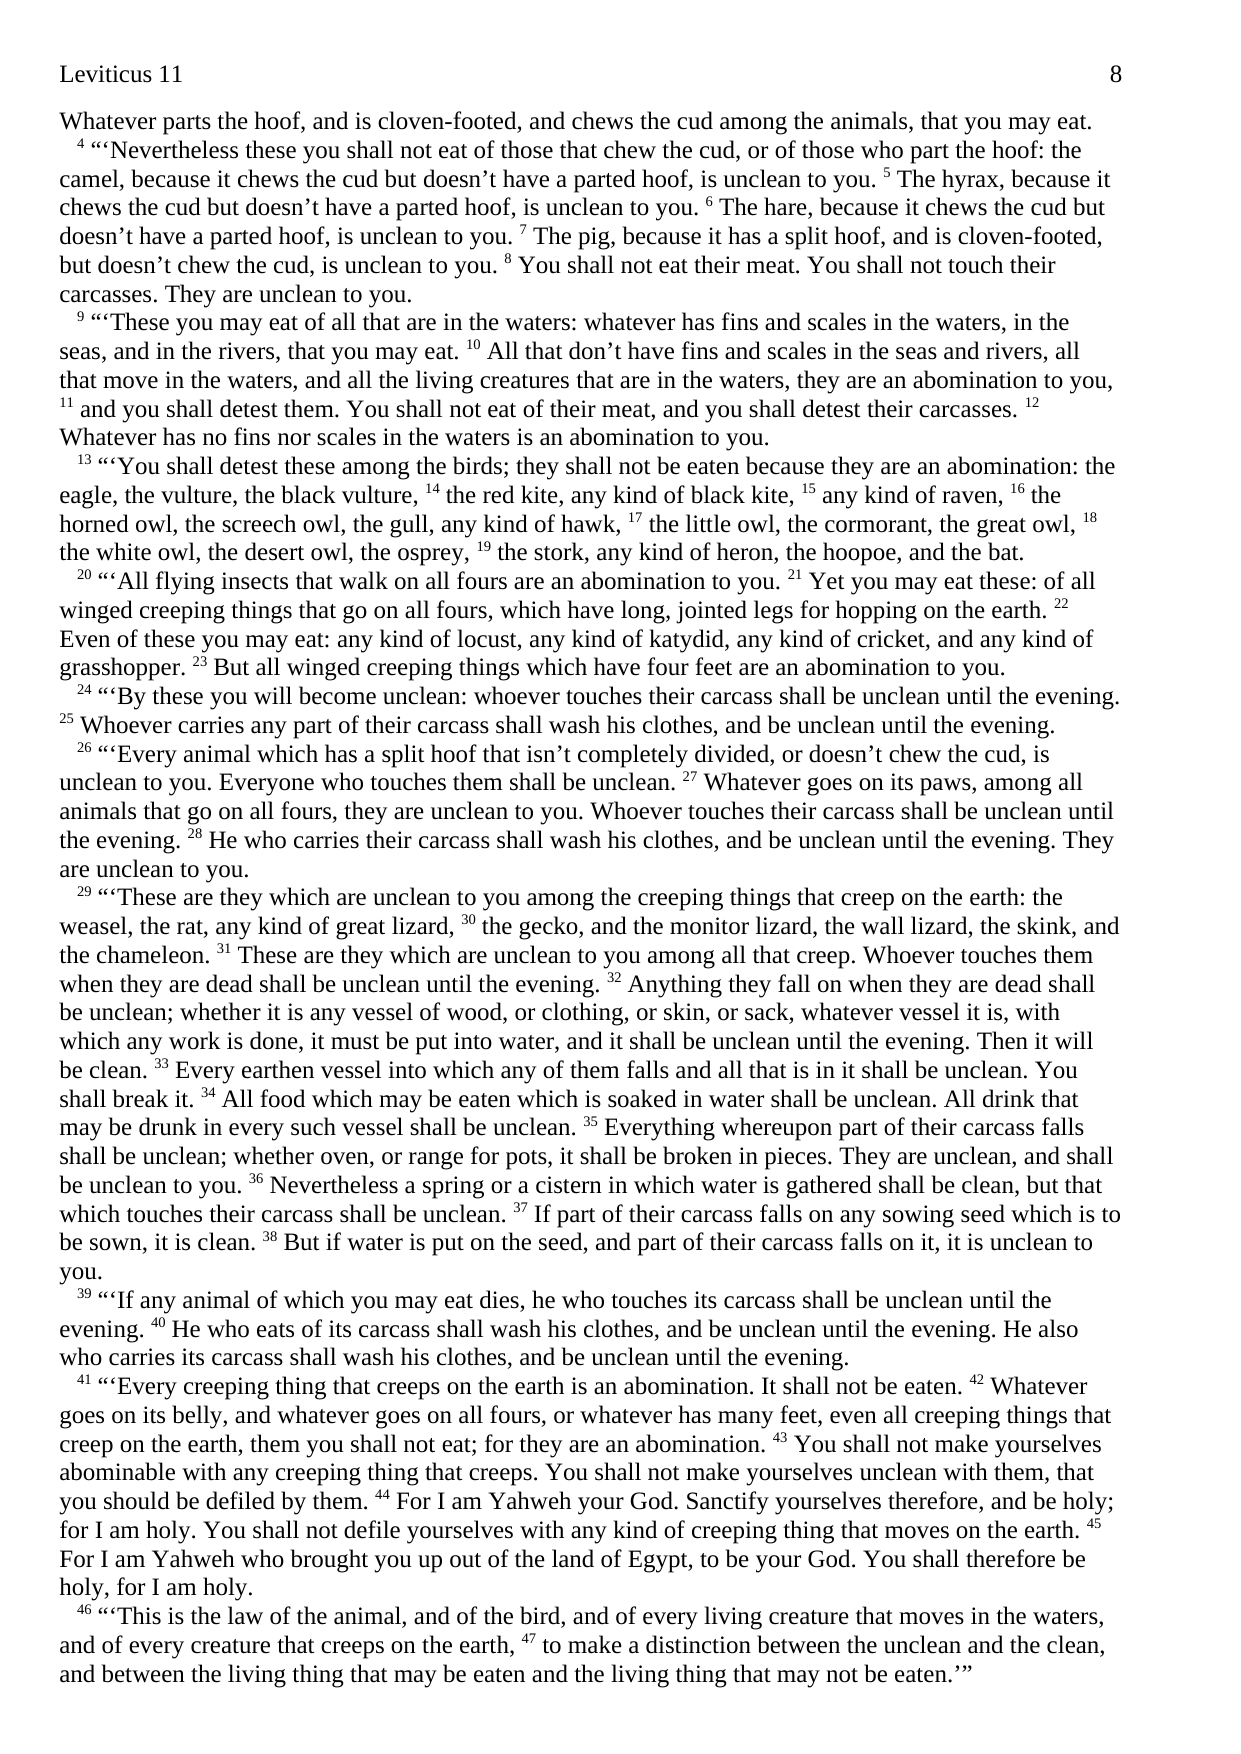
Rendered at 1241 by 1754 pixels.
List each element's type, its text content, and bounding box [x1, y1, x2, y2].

text 11Yahweh spoke to Moses and to Aaron, saying to them, 2 “Speak to the children of Israel, saying, ‘These are the living things which you may eat among all the animals that are on the earth. 3 Whatever parts the hoof, and is cloven-footed, and chews the cud among the animals, that you may eat. [59, 106, 1122, 135]
text 29 “‘These are they which are unclean to you among the creeping things that creep on the earth: the weasel, the rat, any kind of great lizard, 30 the gecko, and the monitor lizard, the wall lizard, the skink, and the chameleon. 31 These are they which are unclean to you among all that creep. Whoever touches them when they are dead shall be unclean until the evening. 32 Anything they fall on when they are dead shall be unclean; whether it is any vessel of wood, or clothing, or skin, or sack, whatever vessel it is, with which any work is done, it must be put into water, and it shall be unclean until the evening. Then it will be clean. 33 Every earthen vessel into which any of them falls and all that is in it shall be unclean. You shall break it. 34 All food which may be eaten which is soaked in water shall be unclean. All drink that may be drunk in every such vessel shall be unclean. 35 Everything whereupon part of their carcass falls shall be unclean; whether oven, or range for pots, it shall be broken in pieces. They are unclean, and shall be unclean to you. 36 Nevertheless a spring or a cistern in which water is gathered shall be clean, but that which touches their carcass shall be unclean. 37 If part of their carcass falls on any sowing seed which is to be sown, it is clean. 38 But if water is put on the seed, and part of their carcass falls on it, it is unclean to you. [59, 882, 1122, 1285]
text 4 “‘Nevertheless these you shall not eat of those that chew the cud, or of those who part the hoof: the camel, because it chews the cud but doesn’t have a parted hoof, is unclean to you. 5 The hyrax, because it chews the cud but doesn’t have a parted hoof, is unclean to you. 6 The hare, because it chews the cud but doesn’t have a parted hoof, is unclean to you. 7 The pig, because it has a split hoof, and is cloven-footed, but doesn’t chew the cud, is unclean to you. 8 You shall not eat their meat. You shall not touch their carcasses. They are unclean to you. [59, 135, 1122, 307]
text 39 “‘If any animal of which you may eat dies, he who touches its carcass shall be unclean until the evening. 40 He who eats of its carcass shall wash his clothes, and be unclean until the evening. He also who carries its carcass shall wash his clothes, and be unclean until the evening. [59, 1285, 1122, 1371]
text 20 “‘All flying insects that walk on all fours are an abomination to you. 21 Yet you may eat these: of all winged creeping things that go on all fours, which have long, jointed legs for hopping on the earth. 22 Even of these you may eat: any kind of locust, any kind of katydid, any kind of cricket, and any kind of grasshopper. 23 But all winged creeping things which have four feet are an abomination to you. [59, 566, 1122, 681]
text 24 “‘By these you will become unclean: whoever touches their carcass shall be unclean until the evening. 25 Whoever carries any part of their carcass shall wash his clothes, and be unclean until the evening. [59, 681, 1122, 739]
text 41 “‘Every creeping thing that creeps on the earth is an abomination. It shall not be eaten. 42 Whatever goes on its belly, and whatever goes on all fours, or whatever has many feet, even all creeping things that creep on the earth, them you shall not eat; for they are an abomination. 43 You shall not make yourselves abominable with any creeping thing that creeps. You shall not make yourselves unclean with them, that you should be defiled by them. 44 For I am Yahweh your God. Sanctify yourselves therefore, and be holy; for I am holy. You shall not defile yourselves with any kind of creeping thing that moves on the earth. 45 For I am Yahweh who brought you up out of the land of Egypt, to be your God. You shall therefore be holy, for I am holy. [59, 1371, 1122, 1601]
text 9 “‘These you may eat of all that are in the waters: whatever has fins and scales in the waters, in the seas, and in the rivers, that you may eat. 10 All that don’t have fins and scales in the seas and rivers, all that move in the waters, and all the living creatures that are in the waters, they are an abomination to you, 11 and you shall detest them. You shall not eat of their meat, and you shall detest their carcasses. 12 Whatever has no fins nor scales in the waters is an abomination to you. [59, 307, 1122, 451]
text 26 “‘Every animal which has a split hoof that isn’t completely divided, or doesn’t chew the cud, is unclean to you. Everyone who touches them shall be unclean. 27 Whatever goes on its paws, among all animals that go on all fours, they are unclean to you. Whoever touches their carcass shall be unclean until the evening. 28 He who carries their carcass shall wash his clothes, and be unclean until the evening. They are unclean to you. [59, 739, 1122, 882]
text 46 “‘This is the law of the animal, and of the bird, and of every living creature that moves in the waters, and of every creature that creeps on the earth, 47 to make a distinction between the unclean and the clean, and between the living thing that may be eaten and the living thing that may not be eaten.’” [59, 1601, 1122, 1687]
text 13 “‘You shall detest these among the birds; they shall not be eaten because they are an abomination: the eagle, the vulture, the black vulture, 14 the red kite, any kind of black kite, 15 any kind of raven, 16 the horned owl, the screech owl, the gull, any kind of hawk, 17 the little owl, the cormorant, the great owl, 18 the white owl, the desert owl, the osprey, 19 the stork, any kind of heron, the hoopoe, and the bat. [59, 451, 1122, 566]
